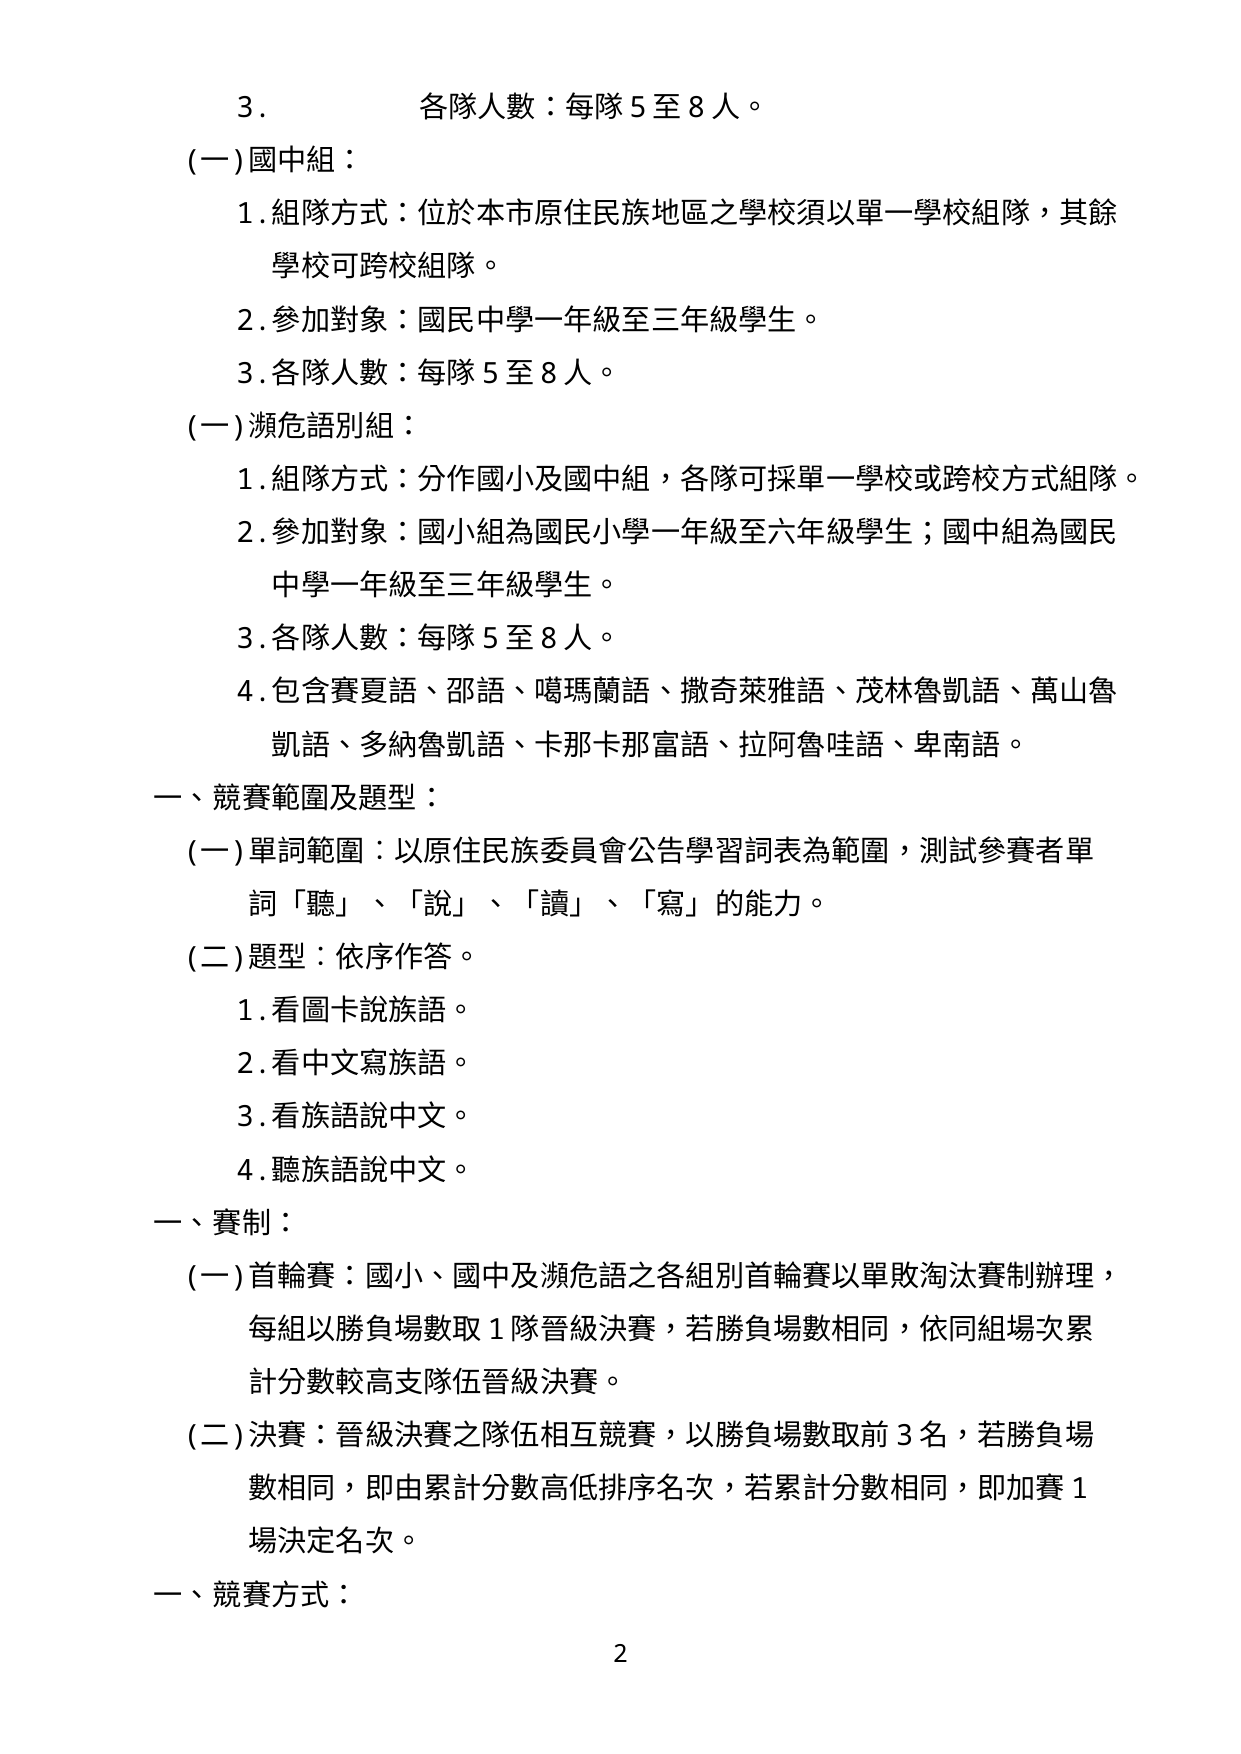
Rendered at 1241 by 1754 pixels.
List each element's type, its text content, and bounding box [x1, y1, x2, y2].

list 賽制： [153, 1191, 1122, 1244]
list 各隊人數：每隊5至8人。 [236, 75, 1122, 128]
list 看中文寫族語。 [236, 1031, 1122, 1084]
list 看族語說中文。 [236, 1084, 1122, 1137]
list 競賽方式： [153, 1562, 1122, 1616]
list 國中組： [183, 128, 1122, 181]
list 參加對象：國小組為國民小學一年級至六年級學生；國中組為國民中學一年級至三年級學生。 [236, 500, 1122, 606]
list 瀕危語別組： [183, 394, 1122, 447]
list 首輪賽：國小、國中及瀕危語之各組別首輪賽以單敗淘汰賽制辦理，每組以勝負場數取1隊晉級決賽，若勝負場數相同，依同組場次累計分數較高支隊伍晉級決賽。 [183, 1244, 1122, 1403]
list 各隊人數：每隊5至8人。 [236, 606, 1122, 659]
list 單詞範圍︰以原住民族委員會公告學習詞表為範圍，測試參賽者單詞「聽」、「說」、「讀」、「寫」的能力。 [183, 819, 1122, 925]
list 看圖卡說族語。 [236, 978, 1122, 1031]
list 組隊方式：位於本市原住民族地區之學校須以單一學校組隊，其餘學校可跨校組隊。 [236, 181, 1122, 287]
list 參加對象：國民中學一年級至三年級學生。 [236, 287, 1122, 341]
list 題型︰依序作答。 [183, 925, 1122, 978]
list 各隊人數：每隊5至8人。 [236, 341, 1122, 394]
list 聽族語說中文。 [236, 1137, 1122, 1191]
list 組隊方式：分作國小及國中組，各隊可採單一學校或跨校方式組隊。 [236, 447, 1122, 500]
list 決賽：晉級決賽之隊伍相互競賽，以勝負場數取前3名，若勝負場數相同，即由累計分數高低排序名次，若累計分數相同，即加賽1場決定名次。 [183, 1403, 1122, 1562]
list 包含賽夏語、邵語、噶瑪蘭語、撒奇萊雅語、茂林魯凱語、萬山魯凱語、多納魯凱語、卡那卡那富語、拉阿魯哇語、卑南語。 [236, 659, 1122, 766]
list 競賽範圍及題型： [153, 766, 1122, 819]
